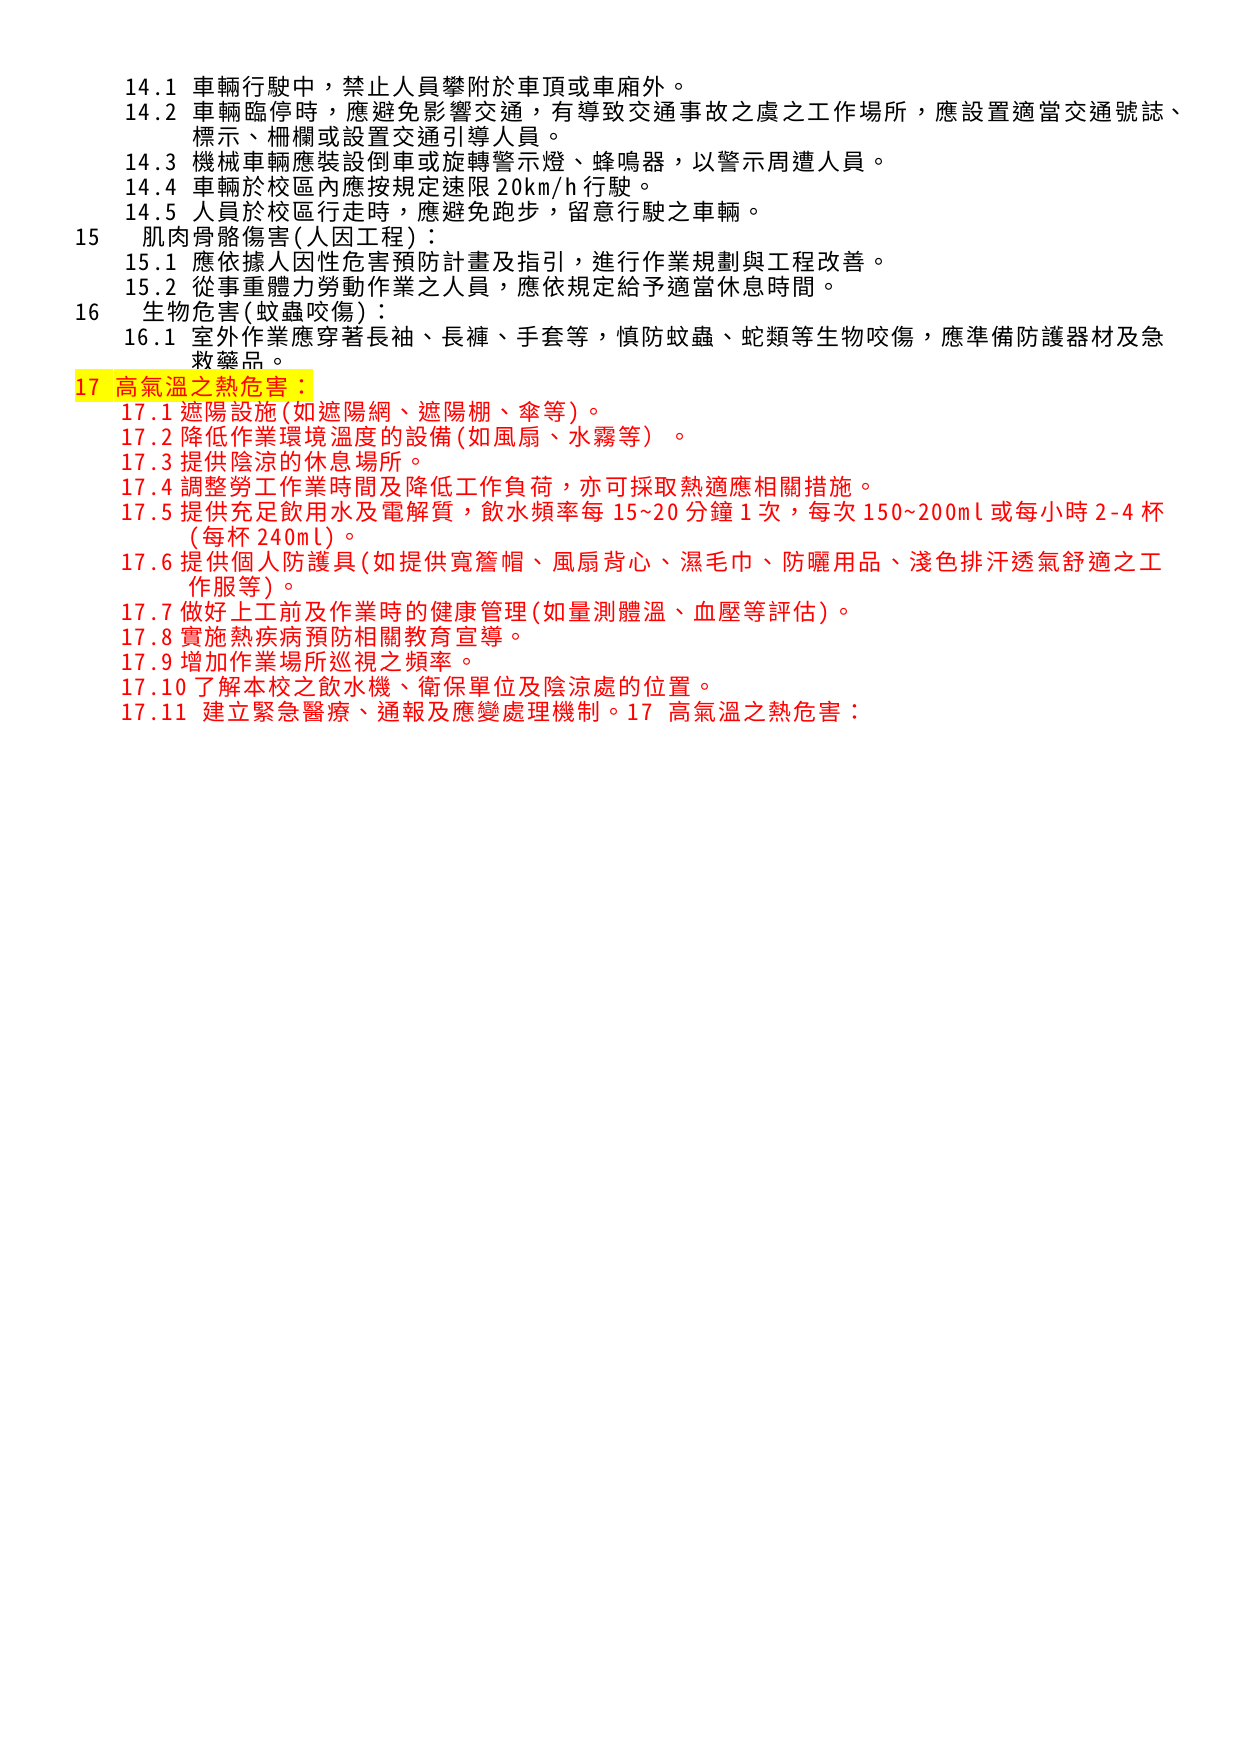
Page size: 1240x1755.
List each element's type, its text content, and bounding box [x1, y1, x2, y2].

text 14.2 車輛臨停時，應避免影響交通，有導致交通事故之虞之工作場所，應設置適當交通號誌、標示、柵欄或設置交通引導人員。 [125, 100, 1164, 150]
text 17.1遮陽設施(如遮陽網、遮陽棚、傘等)。 [121, 400, 1164, 425]
text 17.3提供陰涼的休息場所。 [121, 450, 1164, 475]
text 17.2降低作業環境溫度的設備(如風扇、水霧等）。 [121, 425, 1164, 450]
text 14.5 人員於校區行走時，應避免跑步，留意行駛之車輛。 [125, 200, 1164, 225]
text 15.1 應依據人因性危害預防計畫及指引，進行作業規劃與工程改善。 [125, 250, 1164, 275]
text 17.10了解本校之飲水機、衛保單位及陰涼處的位置。 [121, 675, 1164, 700]
text 14.4 車輛於校區內應按規定速限20km/h行駛。 [125, 175, 1164, 200]
text 16 生物危害(蚊蟲咬傷)： [75, 300, 1164, 325]
text 17 高氣溫之熱危害： [75, 375, 1164, 400]
text 14.1 車輛行駛中，禁止人員攀附於車頂或車廂外。 [125, 75, 1164, 100]
text 16.1 室外作業應穿著長袖、長褲、手套等，慎防蚊蟲、蛇類等生物咬傷，應準備防護器材及急救藥品。 [124, 325, 1164, 375]
text 17.9增加作業場所巡視之頻率。 [121, 650, 1164, 675]
text 15.2 從事重體力勞動作業之人員，應依規定給予適當休息時間。 [125, 275, 1164, 300]
text 17.6提供個人防護具(如提供寬簷帽、風扇背心、濕毛巾、防曬用品、淺色排汗透氣舒適之工作服等)。 [121, 550, 1164, 600]
text 17.7做好上工前及作業時的健康管理(如量測體溫、血壓等評估)。 [121, 600, 1164, 625]
text 17.8實施熱疾病預防相關教育宣導。 [121, 625, 1164, 650]
text 17.5提供充足飲用水及電解質，飲水頻率每15~20分鐘1次，每次150~200ml或每小時2-4杯(每杯240ml)。 [121, 500, 1164, 550]
text 17.11 建立緊急醫療、通報及應變處理機制。17 高氣溫之熱危害： [121, 700, 1164, 725]
text 15 肌肉骨骼傷害(人因工程)： [75, 225, 1164, 250]
text 17.4調整勞工作業時間及降低工作負荷，亦可採取熱適應相關措施。 [121, 475, 1164, 500]
text 14.3 機械車輛應裝設倒車或旋轉警示燈、蜂鳴器，以警示周遭人員。 [125, 150, 1164, 175]
